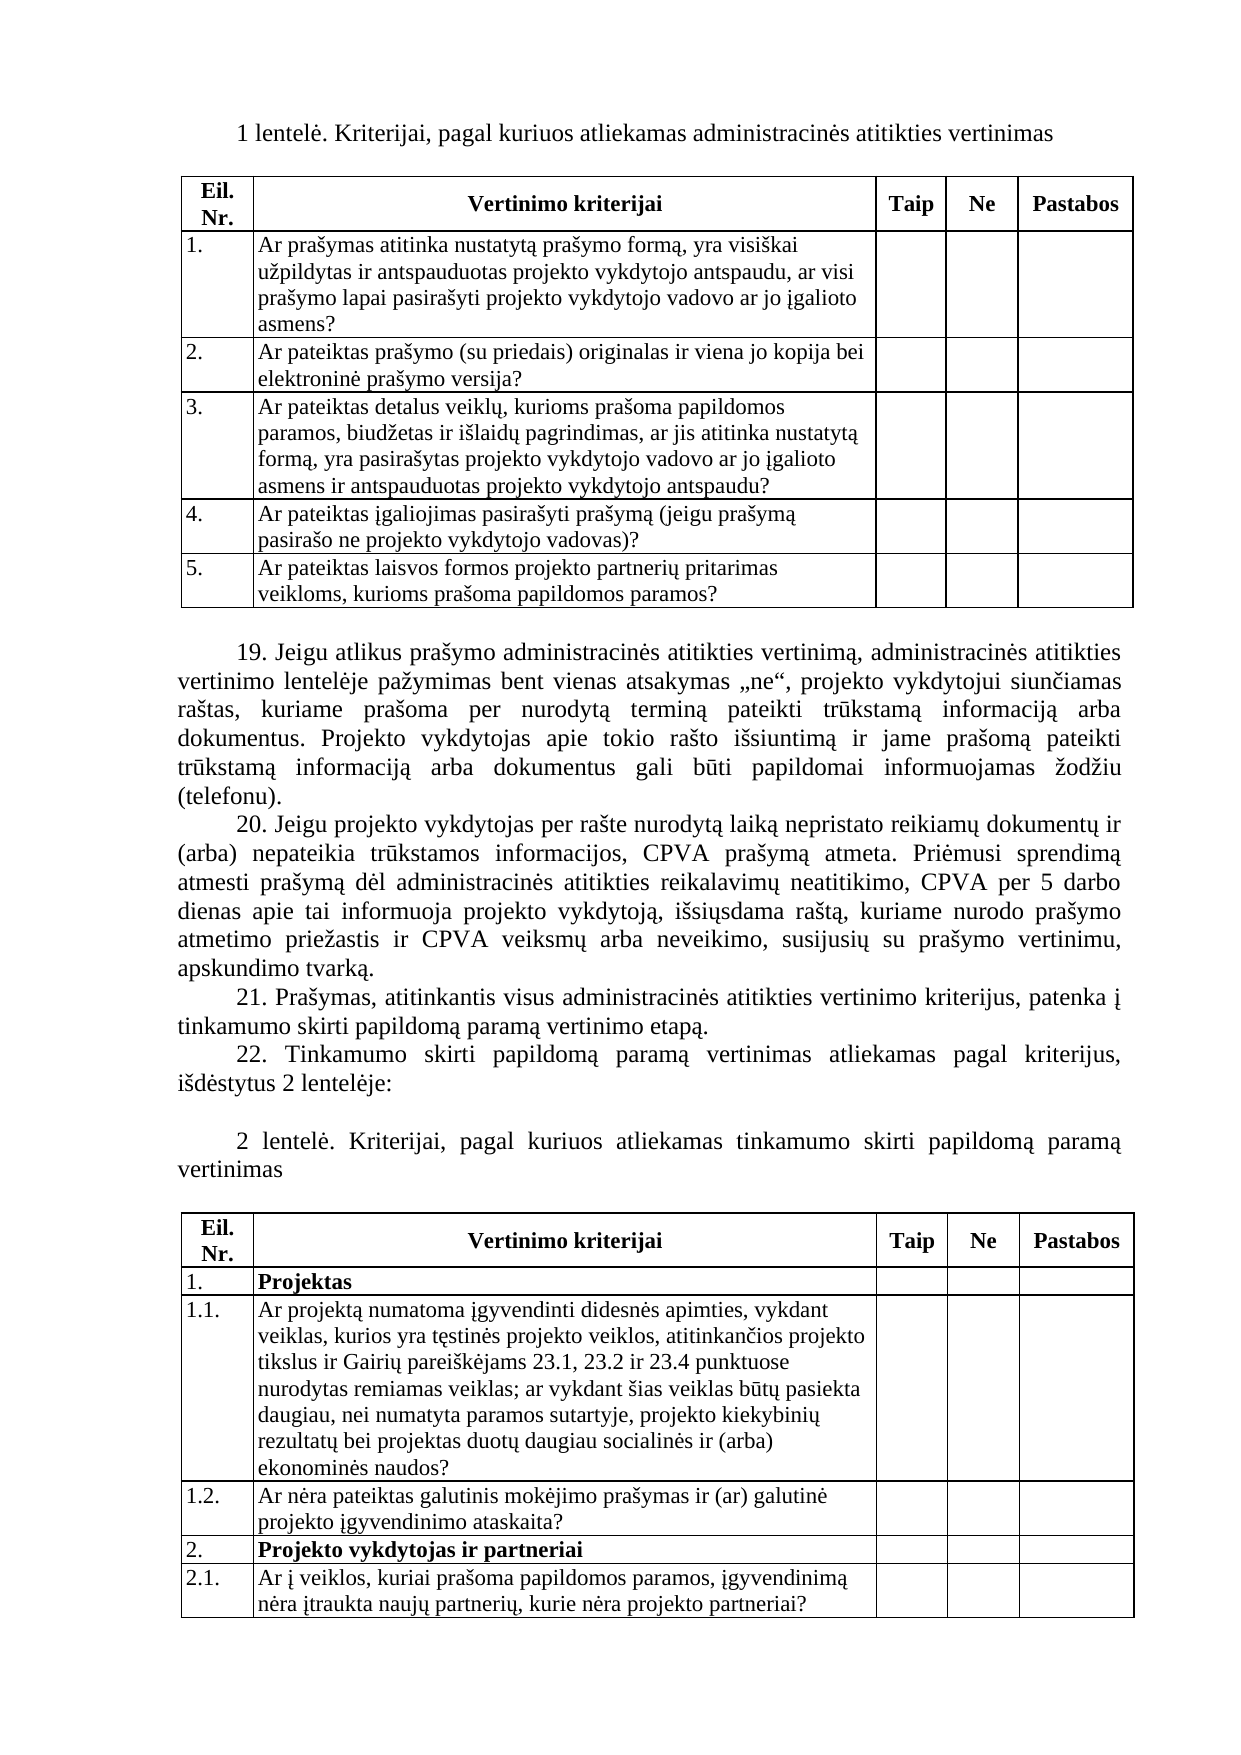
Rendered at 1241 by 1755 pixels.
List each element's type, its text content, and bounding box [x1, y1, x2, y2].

table_cell 1. [249, 1268, 253, 1294]
table_header Taip [877, 177, 945, 230]
table_cell [948, 1268, 952, 1294]
table_header Eil. Nr. [182, 177, 186, 230]
text 19. Jeigu atlikus prašymo administracinės atitikties vertinimą, administracinės atitikties vertinimo lentelėje pažymimas bent vienas atsakymas „ne“, projekto vykdytojui siunčiamas raštas, kuriame prašoma per nurodytą terminą pateikti trūkstamą informaciją arba dokumentus. Projekto vykdytojas apie tokio rašto išsiuntimą ir jame prašomą pateikti trūkstamą informaciją arba dokumentus gali būti papildomai informuojamas žodžiu (telefonu). [177, 637, 1122, 809]
table_cell 2. [182, 338, 253, 391]
table_cell [947, 500, 1017, 552]
table_cell 1.1. [182, 1296, 253, 1480]
table_cell 2.1. [182, 1564, 253, 1617]
table_cell [877, 554, 945, 607]
table_cell 1. [182, 232, 253, 337]
table_cell [877, 232, 945, 337]
table_cell [948, 1564, 1019, 1617]
table_cell [1019, 393, 1132, 498]
table_cell [947, 554, 1017, 607]
table_header Eil. Nr. [249, 1214, 253, 1266]
table_cell [877, 1482, 947, 1534]
table_cell 2. [249, 1536, 253, 1562]
table_cell [1129, 1536, 1133, 1562]
table_cell 4. [182, 500, 253, 552]
text 21. Prašymas, atitinkantis visus administracinės atitikties vertinimo kriterijus, patenka į tinkamumo skirti papildomą paramą vertinimo etapą. [177, 982, 1122, 1039]
table_cell [948, 1536, 952, 1562]
table_cell 1.2. [182, 1482, 253, 1534]
table_header Taip [877, 1214, 947, 1266]
table_cell [1019, 232, 1132, 337]
table_cell [947, 338, 1017, 391]
table_cell [1019, 554, 1132, 607]
table_cell [1015, 1536, 1019, 1562]
table_cell [948, 1482, 1019, 1534]
table_cell [877, 1564, 947, 1617]
text 22. Tinkamumo skirti papildomą paramą vertinimas atliekamas pagal kriterijus, išdėstytus 2 lentelėje: [177, 1039, 1122, 1097]
table_cell [1020, 1564, 1133, 1617]
table_cell [877, 1268, 881, 1294]
text 20. Jeigu projekto vykdytojas per rašte nurodytą laiką nepristato reikiamų dokumentų ir (arba) nepateikia trūkstamos informacijos, CPVA prašymą atmeta. Priėmusi sprendimą atmesti prašymą dėl administracinės atitikties reikalavimų neatitikimo, CPVA per 5 darbo dienas apie tai informuoja projekto vykdytoją, išsiųsdama raštą, kuriame nurodo prašymo atmetimo priežastis ir CPVA veiksmų arba neveikimo, susijusių su prašymo vertinimu, apskundimo tvarką. [177, 809, 1122, 982]
table_header Vertinimo kriterijai [254, 1214, 876, 1266]
text 2 lentelė. Kriterijai, pagal kuriuos atliekamas tinkamumo skirti papildomą paramą vertinimas [177, 1126, 1122, 1183]
table_header Eil. Nr. [182, 1214, 186, 1266]
table_header Vertinimo kriterijai [254, 177, 875, 230]
table_cell [877, 1536, 881, 1562]
table_cell [877, 1296, 947, 1480]
table_cell 2. [182, 1536, 186, 1562]
table_header Ne [948, 1214, 1019, 1266]
table_cell [877, 500, 945, 552]
table_header Ne [947, 177, 1017, 230]
text 1 lentelė. Kriterijai, pagal kuriuos atliekamas administracinės atitikties vertinimas [177, 118, 1122, 147]
table_cell [1129, 1268, 1133, 1294]
table_cell [1020, 1296, 1133, 1480]
table_cell [1019, 500, 1132, 552]
table_cell 3. [182, 393, 253, 498]
table_cell [943, 1536, 947, 1562]
table_header Pastabos [1020, 1214, 1133, 1266]
table_cell [877, 338, 945, 391]
table_cell [1019, 338, 1132, 391]
table_header Pastabos [1019, 177, 1132, 230]
table_cell [947, 393, 1017, 498]
table_cell [877, 393, 945, 498]
table_cell 1. [182, 1268, 186, 1294]
table_cell [948, 1296, 1019, 1480]
table_cell [943, 1268, 947, 1294]
table_cell [1020, 1482, 1133, 1534]
table_cell 5. [182, 554, 253, 607]
table_cell [1015, 1268, 1019, 1294]
table_cell [947, 232, 1017, 337]
table_header Eil. Nr. [249, 177, 253, 230]
